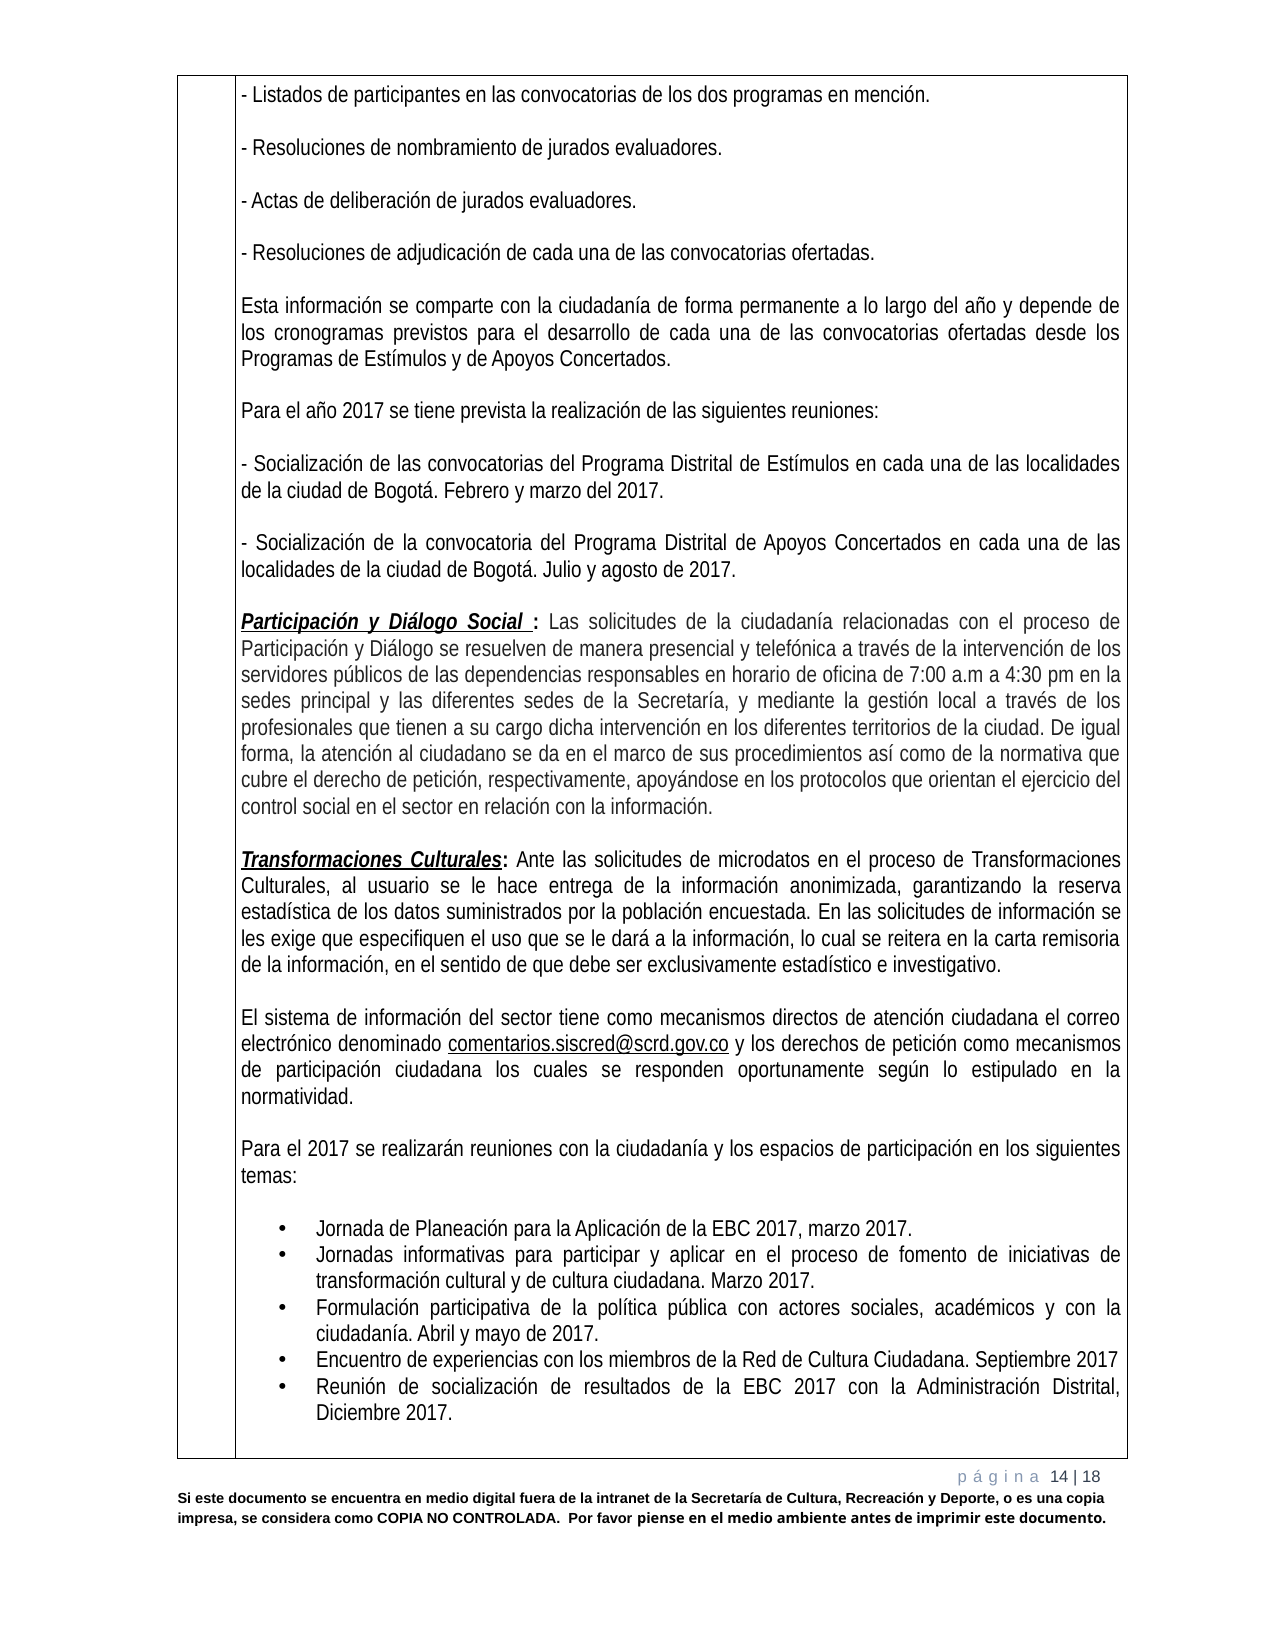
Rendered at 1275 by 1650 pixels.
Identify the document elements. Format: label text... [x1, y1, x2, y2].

table_header - Listados de participantes en las convocatorias de los dos programas en mención. - Resoluciones de nombramiento de jurados evaluadores. - Actas de deliberación de jurados evaluadores. - Resoluciones de adjudicación de cada una de las convocatorias ofertadas. Esta información se comparte con la ciudadanía de forma permanente a lo largo del año y depende de los cronogramas previstos para el desarrollo de cada una de las convocatorias ofertadas desde los Programas de Estímulos y de Apoyos Concertados. Para el año 2017 se tiene prevista la realización de las siguientes reuniones: - Socialización de las convocatorias del Programa Distrital de Estímulos en cada una de las localidades de la ciudad de Bogotá. Febrero y marzo del 2017. - Socialización de la convocatoria del Programa Distrital de Apoyos Concertados en cada una de las localidades de la ciudad de Bogotá. Julio y agosto de 2017. Participación y Diálogo Social : Las solicitudes de la ciudadanía relacionadas con el proceso de Participación y Diálogo se resuelven de manera presencial y telefónica a través de la intervención de los servidores públicos de las dependencias responsables en horario de oficina de 7:00 a.m a 4:30 pm en la sedes principal y las diferentes sedes de la Secretaría, y mediante la gestión local a través de los profesionales que tienen a su cargo dicha intervención en los diferentes territorios de la ciudad. De igual forma, la atención al ciudadano se da en el marco de sus procedimientos así como de la normativa que cubre el derecho de petición, respectivamente, apoyándose en los protocolos que orientan el ejercicio del control social en el sector en relación con la información. Transformaciones Culturales: Ante las solicitudes de microdatos en el proceso de Transformaciones Culturales, al usuario se le hace entrega de la información anonimizada, garantizando la reserva estadística de los datos suministrados por la población encuestada. En las solicitudes de información se les exige que especifiquen el uso que se le dará a la información, lo cual se reitera en la carta remisoria de la información, en el sentido de que debe ser exclusivamente estadístico e investigativo. El sistema de información del sector tiene como mecanismos directos de atención ciudadana el correo electrónico denominado comentarios.siscred@scrd.gov.co y los derechos de petición como mecanismos de participación ciudadana los cuales se responden oportunamente según lo estipulado en la normatividad. Para el 2017 se realizarán reuniones con la ciudadanía y los espacios de participación en los siguientes temas: Jornada de Planeación para la Aplicación de la EBC 2017, marzo 2017. Jornadas informativas para participar y aplicar en el proceso de fomento de iniciativas de transformación cultural y de cultura ciudadana. Marzo 2017. Formulación participativa de la política pública con actores sociales, académicos y con la ciudadanía. Abril y mayo de 2017. Encuentro de experiencias con los miembros de la Red de Cultura Ciudadana. Septiembre 2017 Reunión de socialización de resultados de la EBC 2017 con la Administración Distrital, Diciembre 2017. [236, 76, 1127, 1457]
table_header [178, 76, 235, 1457]
